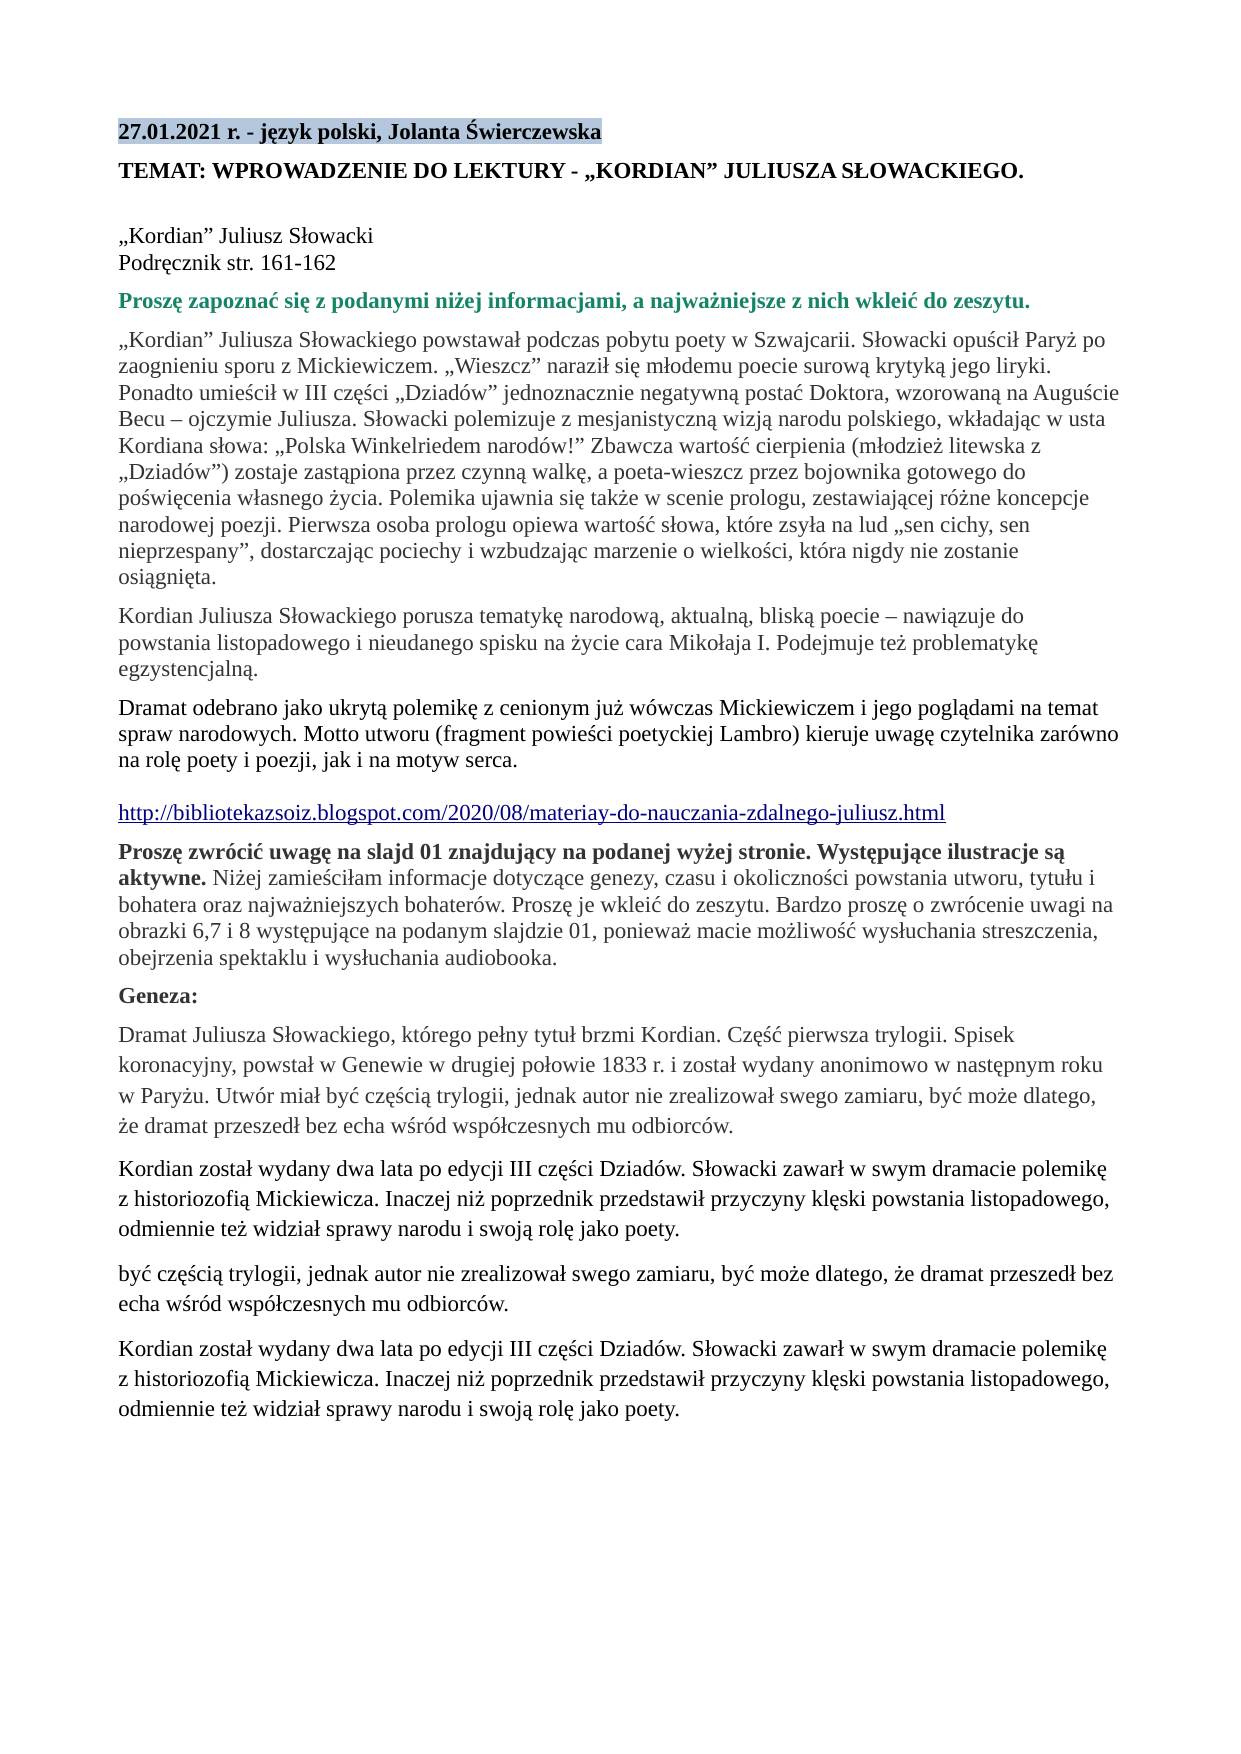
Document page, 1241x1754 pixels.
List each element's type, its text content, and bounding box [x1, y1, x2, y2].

text „Kordian” Juliusza Słowackiego powstawał podczas pobytu poety w Szwajcarii. Słowacki opuścił Paryż po zaognieniu sporu z Mickiewiczem. „Wieszcz” naraził się młodemu poecie surową krytyką jego liryki. Ponadto umieścił w III części „Dziadów” jednoznacznie negatywną postać Doktora, wzorowaną na Auguście Becu – ojczymie Juliusza. Słowacki polemizuje z mesjanistyczną wizją narodu polskiego, wkładając w usta Kordiana słowa: „Polska Winkelriedem narodów!” Zbawcza wartość cierpienia (młodzież litewska z „Dziadów”) zostaje zastąpiona przez czynną walkę, a poeta-wieszcz przez bojownika gotowego do poświęcenia własnego życia. Polemika ujawnia się także w scenie prologu, zestawiającej różne koncepcje narodowej poezji. Pierwsza osoba prologu opiewa wartość słowa, które zsyła na lud „sen cichy, sen nieprzespany”, dostarczając pociechy i wzbudzając marzenie o wielkości, która nigdy nie zostanie osiągnięta. [118, 326, 1122, 590]
text Geneza: [118, 982, 1122, 1009]
text Dramat odebrano jako ukrytą polemikę z cenionym już wówczas Mickiewiczem i jego poglądami na temat spraw narodowych. Motto utworu (fragment powieści poetyckiej Lambro) kieruje uwagę czytelnika zarówno na rolę poety i poezji, jak i na motyw serca. [118, 694, 1122, 773]
text http://bibliotekazsoiz.blogspot.com/2020/08/materiay-do-nauczania-zdalnego-juliusz.html [118, 799, 1122, 826]
text Kordian Juliusza Słowackiego porusza tematykę narodową, aktualną, bliską poecie – nawiązuje do powstania listopadowego i nieudanego spisku na życie cara Mikołaja I. Podejmuje też problematykę egzystencjalną. [118, 602, 1122, 681]
text Kordian został wydany dwa lata po edycji III części Dziadów. Słowacki zawarł w swym dramacie polemikę z historiozofią Mickiewicza. Inaczej niż poprzednik przedstawił przyczyny klęski powstania listopadowego, odmiennie też widział sprawy narodu i swoją rolę jako poety. [118, 1335, 1122, 1422]
text być częścią trylogii, jednak autor nie zrealizował swego zamiaru, być może dlatego, że dramat przeszedł bez echa wśród współczesnych mu odbiorców. [118, 1260, 1122, 1316]
text Kordian został wydany dwa lata po edycji III części Dziadów. Słowacki zawarł w swym dramacie polemikę z historiozofią Mickiewicza. Inaczej niż poprzednik przedstawił przyczyny klęski powstania listopadowego, odmiennie też widział sprawy narodu i swoją rolę jako poety. [118, 1154, 1122, 1241]
text TEMAT: WPROWADZENIE DO LEKTURY - „KORDIAN” JULIUSZA SŁOWACKIEGO. [118, 157, 1122, 183]
text „Kordian” Juliusz Słowacki Podręcznik str. 161-162 [118, 222, 1122, 275]
text 27.01.2021 r. - język polski, Jolanta Świerczewska [118, 118, 1122, 144]
text Proszę zapoznać się z podanymi niżej informacjami, a najważniejsze z nich wkleić do zeszytu. [118, 287, 1122, 314]
text Dramat Juliusza Słowackiego, którego pełny tytuł brzmi Kordian. Część pierwsza trylogii. Spisek koronacyjny, powstał w Genewie w drugiej połowie 1833 r. i został wydany anonimowo w następnym roku w Paryżu. Utwór miał być częścią trylogii, jednak autor nie zrealizował swego zamiaru, być może dlatego, że dramat przeszedł bez echa wśród współczesnych mu odbiorców. [118, 1021, 1122, 1138]
text Proszę zwrócić uwagę na slajd 01 znajdujący na podanej wyżej stronie. Występujące ilustracje są aktywne. Niżej zamieściłam informacje dotyczące genezy, czasu i okoliczności powstania utworu, tytułu i bohatera oraz najważniejszych bohaterów. Proszę je wkleić do zeszytu. Bardzo proszę o zwrócenie uwagi na obrazki 6,7 i 8 występujące na podanym slajdzie 01, ponieważ macie możliwość wysłuchania streszczenia, obejrzenia spektaklu i wysłuchania audiobooka. [118, 838, 1122, 970]
